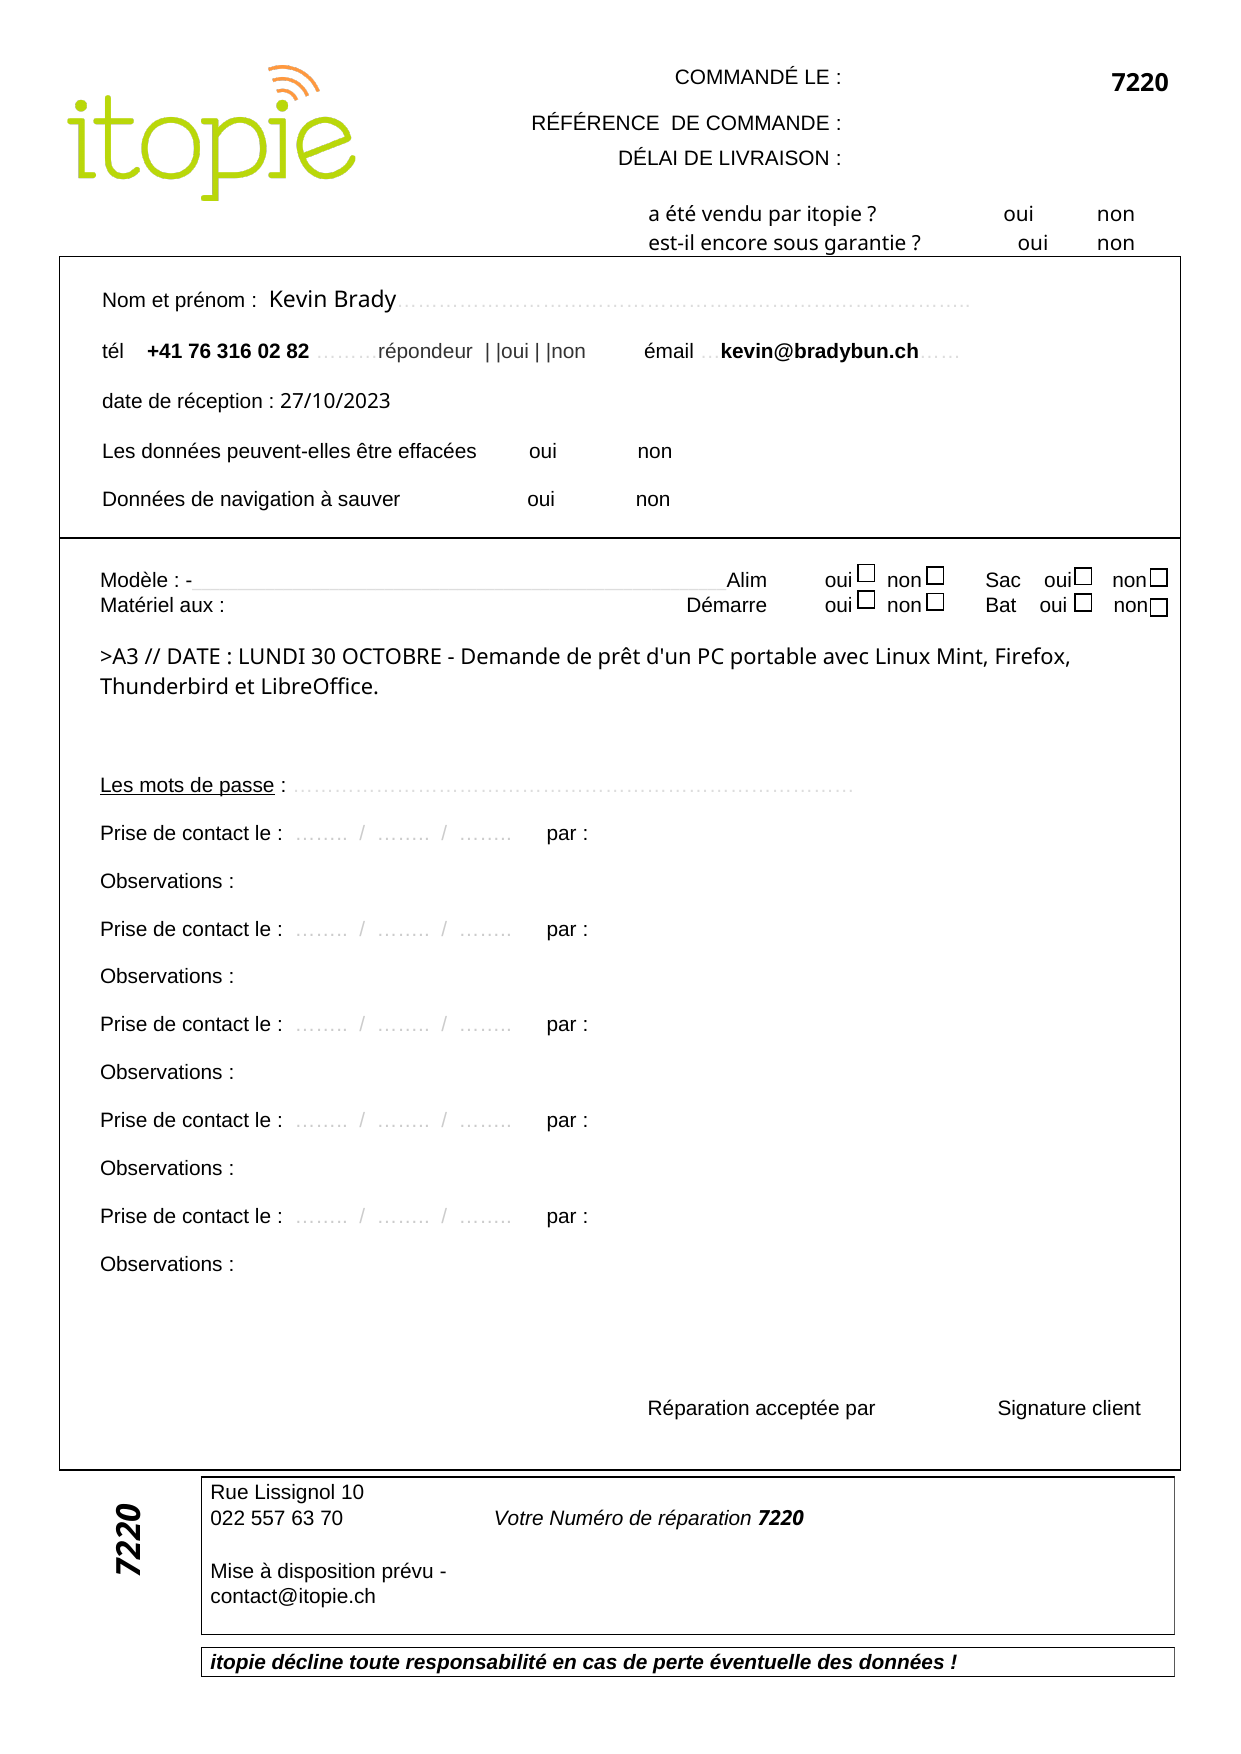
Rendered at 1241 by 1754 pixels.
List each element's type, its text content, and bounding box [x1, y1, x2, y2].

text Observations : [60, 1153, 1180, 1180]
text Modèle : - Alim oui non Sac oui non [879, 562, 925, 590]
text Matériel aux : Démarre oui non Bat oui non [60, 590, 1180, 617]
text Observations : [60, 865, 1180, 892]
table_cell RÉFÉRENCE DE COMMANDE : [490, 105, 847, 140]
text est-il encore sous garantie ? oui non [59, 228, 1181, 256]
text date de réception : 27/10/2023 [60, 383, 1180, 415]
text Modèle : - Alim oui non Sac oui non [948, 562, 1180, 590]
text Observations : [60, 1249, 1180, 1276]
text Données de navigation à sauver oui non [60, 484, 1180, 511]
text Modèle : - Alim oui non Sac oui non [60, 562, 856, 590]
text Les mots de passe : ……………………………………………………………………… [60, 769, 1180, 797]
text tél +41 76 316 02 82 ………répondeur | |oui | |non émail …kevin@bradybun.ch…… [60, 335, 1180, 362]
text Prise de contact le : …….. / …….. / …….. par : [60, 817, 1180, 844]
text Prise de contact le : …….. / …….. / …….. par : [60, 1201, 1180, 1228]
table_header 7220 [59, 1471, 195, 1683]
table_cell DÉLAI DE LIVRAISON : [490, 140, 847, 175]
text Réparation acceptée par Signature client [60, 1392, 1180, 1419]
text >A3 // DATE : LUNDI 30 OCTOBRE - Demande de prêt d'un PC portable avec Linux Mint, Firefox, Thunderbird et LibreOffice. [60, 638, 1180, 701]
text Prise de contact le : …….. / …….. / …….. par : [60, 1105, 1180, 1132]
table_header Rue Lissignol 10 022 557 63 70 Votre Numéro de réparation 7220 Mise à disposition prévu - contact@itopie.ch [195, 1471, 1180, 1641]
table_cell itopie décline toute responsabilité en cas de perte éventuelle des données ! [195, 1641, 1180, 1683]
text Les données peuvent-elles être effacées oui non [60, 436, 1180, 463]
text Nom et prénom : Kevin Brady……………………………………………………………………….. [60, 280, 1180, 314]
text Prise de contact le : …….. / …….. / …….. par : [60, 1009, 1180, 1036]
text Prise de contact le : …….. / …….. / …….. par : [60, 913, 1180, 940]
picture [67, 65, 356, 201]
table_header 7220 [847, 59, 1180, 104]
table_header COMMANDÉ LE : [490, 59, 847, 104]
table_cell [847, 140, 1180, 175]
text Observations : [60, 961, 1180, 988]
text a été vendu par itopie ? oui non [59, 199, 1181, 228]
text Observations : [60, 1057, 1180, 1084]
table_cell [847, 105, 1180, 140]
